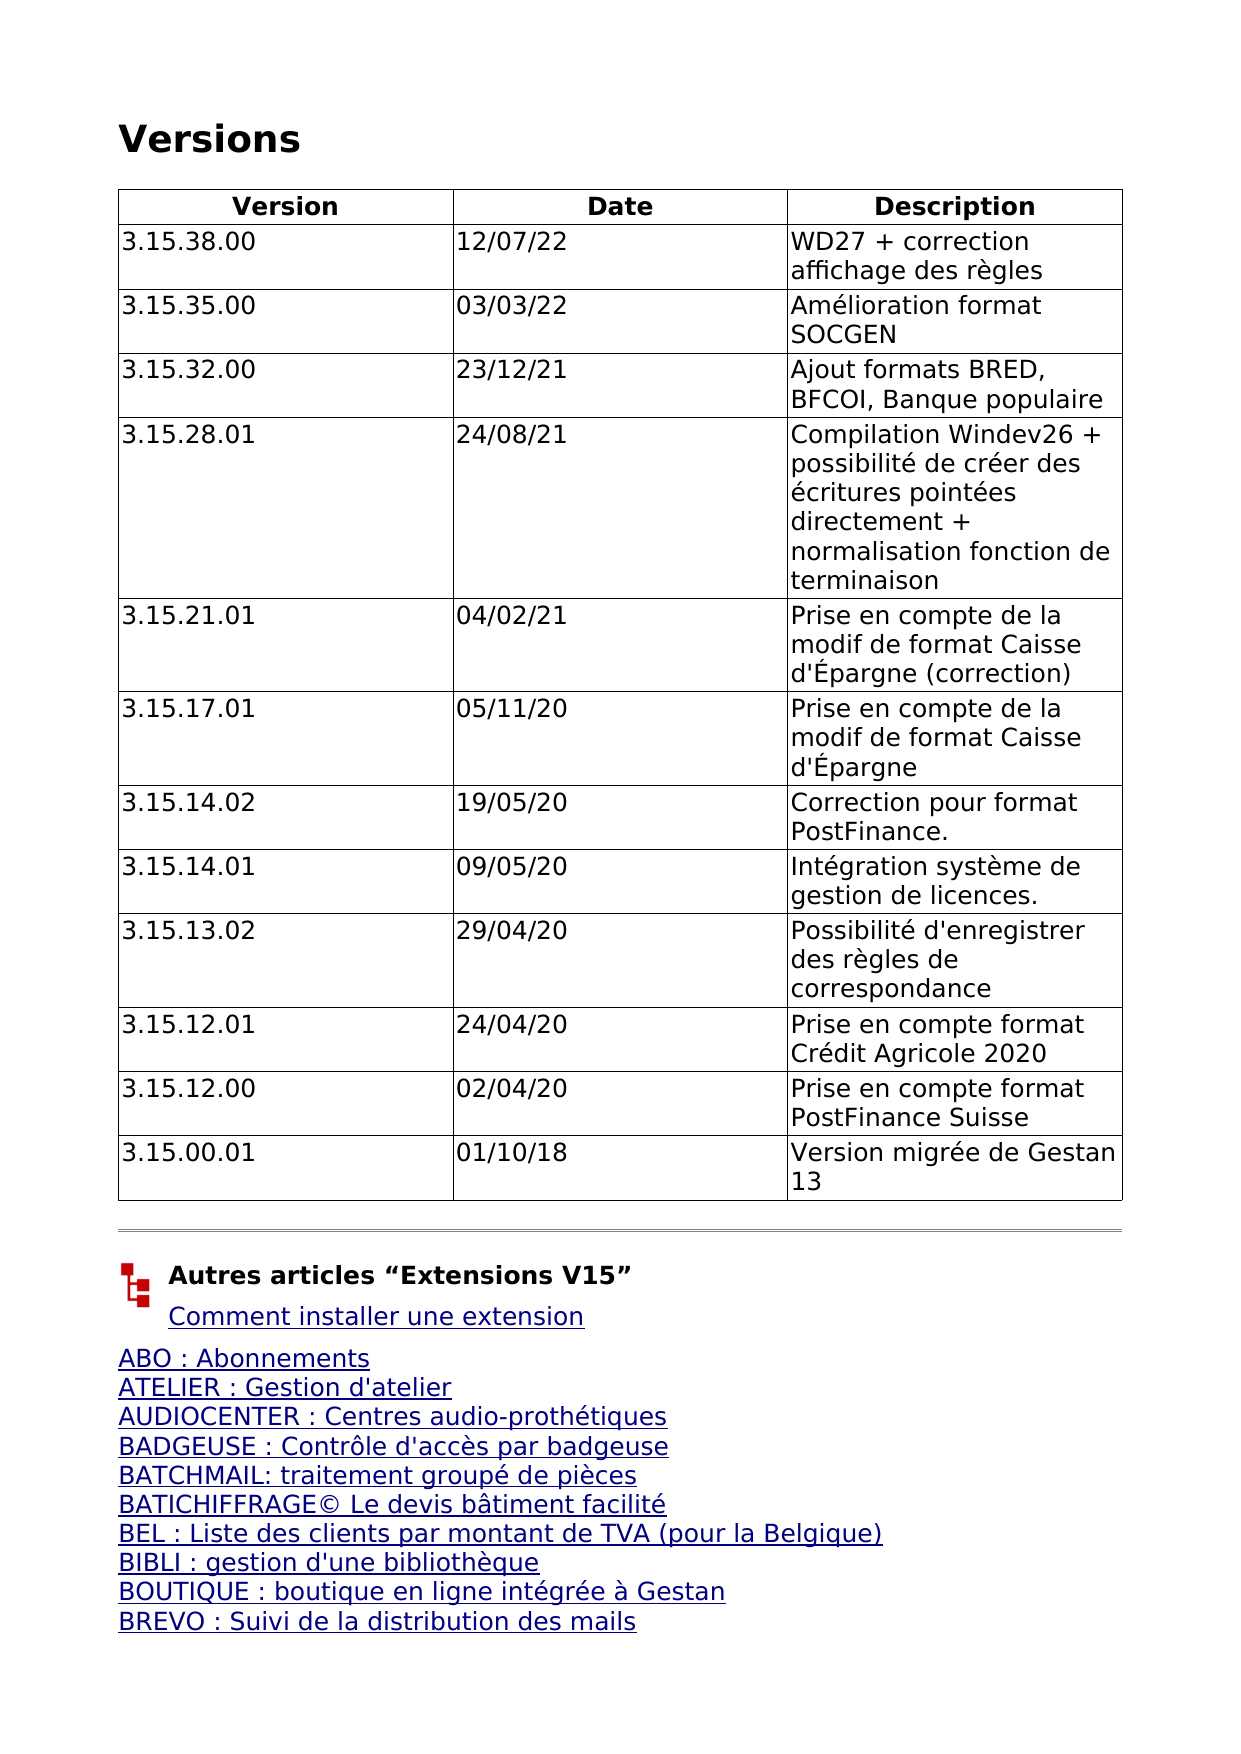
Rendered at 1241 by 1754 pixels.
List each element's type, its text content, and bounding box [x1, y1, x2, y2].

table_cell 01/10/18 [454, 1136, 787, 1199]
table_cell WD27 + correction affichage des règles [788, 225, 1122, 288]
table_cell 24/08/21 [454, 418, 787, 598]
table_cell 02/04/20 [454, 1072, 787, 1135]
table_cell Prise en compte format PostFinance Suisse [788, 1072, 1122, 1135]
table_cell Version migrée de Gestan 13 [788, 1136, 1122, 1199]
subtitle Versions [118, 118, 1122, 162]
table_cell 3.15.28.01 [119, 418, 453, 598]
table_cell 3.15.12.00 [119, 1072, 453, 1135]
table_cell Prise en compte de la modif de format Caisse d'Épargne [788, 692, 1122, 785]
table_cell 3.15.38.00 [119, 225, 453, 288]
table_cell 3.15.14.02 [119, 786, 453, 849]
text ABO : Abonnements ATELIER : Gestion d'atelier AUDIOCENTER : Centres audio-prothétiques BADGEUSE : Contrôle d'accès par badgeuse BATCHMAIL: traitement groupé de pièces BATICHIFFRAGE© Le devis bâtiment facilité BEL : Liste des clients par montant de TVA (pour la Belgique) BIBLI : gestion d'une bibliothèque BOUTIQUE : boutique en ligne intégrée à Gestan BREVO : Suivi de la distribution des mails [118, 1344, 1122, 1636]
table_cell Amélioration format SOCGEN [788, 290, 1122, 353]
table_cell Prise en compte format Crédit Agricole 2020 [788, 1008, 1122, 1071]
picture [118, 1260, 169, 1311]
table_cell 3.15.14.01 [119, 850, 453, 913]
table_cell Correction pour format PostFinance. [788, 786, 1122, 849]
table_cell 09/05/20 [454, 850, 787, 913]
table_cell Possibilité d'enregistrer des règles de correspondance [788, 914, 1122, 1007]
table_cell Ajout formats BRED, BFCOI, Banque populaire [788, 354, 1122, 417]
table_cell 24/04/20 [454, 1008, 787, 1071]
text Autres articles “Extensions V15” [169, 1261, 1122, 1290]
table_cell 29/04/20 [454, 914, 787, 1007]
table_cell 3.15.21.01 [119, 599, 453, 691]
table_cell Compilation Windev26 + possibilité de créer des écritures pointées directement + normalisation fonction de terminaison [788, 418, 1122, 598]
table_cell 03/03/22 [454, 290, 787, 353]
table_cell 3.15.32.00 [119, 354, 453, 417]
table_cell 12/07/22 [454, 225, 787, 288]
table_cell 3.15.00.01 [119, 1136, 453, 1199]
table_header Version [119, 190, 453, 224]
table_header Date [454, 190, 787, 224]
table_cell 19/05/20 [454, 786, 787, 849]
table_cell Intégration système de gestion de licences. [788, 850, 1122, 913]
table_cell 04/02/21 [454, 599, 787, 691]
table_cell 3.15.35.00 [119, 290, 453, 353]
text Comment installer une extension [118, 1302, 1122, 1332]
table_header Description [788, 190, 1122, 224]
table_cell 3.15.12.01 [119, 1008, 453, 1071]
table_cell 23/12/21 [454, 354, 787, 417]
table_cell Prise en compte de la modif de format Caisse d'Épargne (correction) [788, 599, 1122, 691]
table_cell 3.15.13.02 [119, 914, 453, 1007]
table_cell 05/11/20 [454, 692, 787, 785]
table_cell 3.15.17.01 [119, 692, 453, 785]
